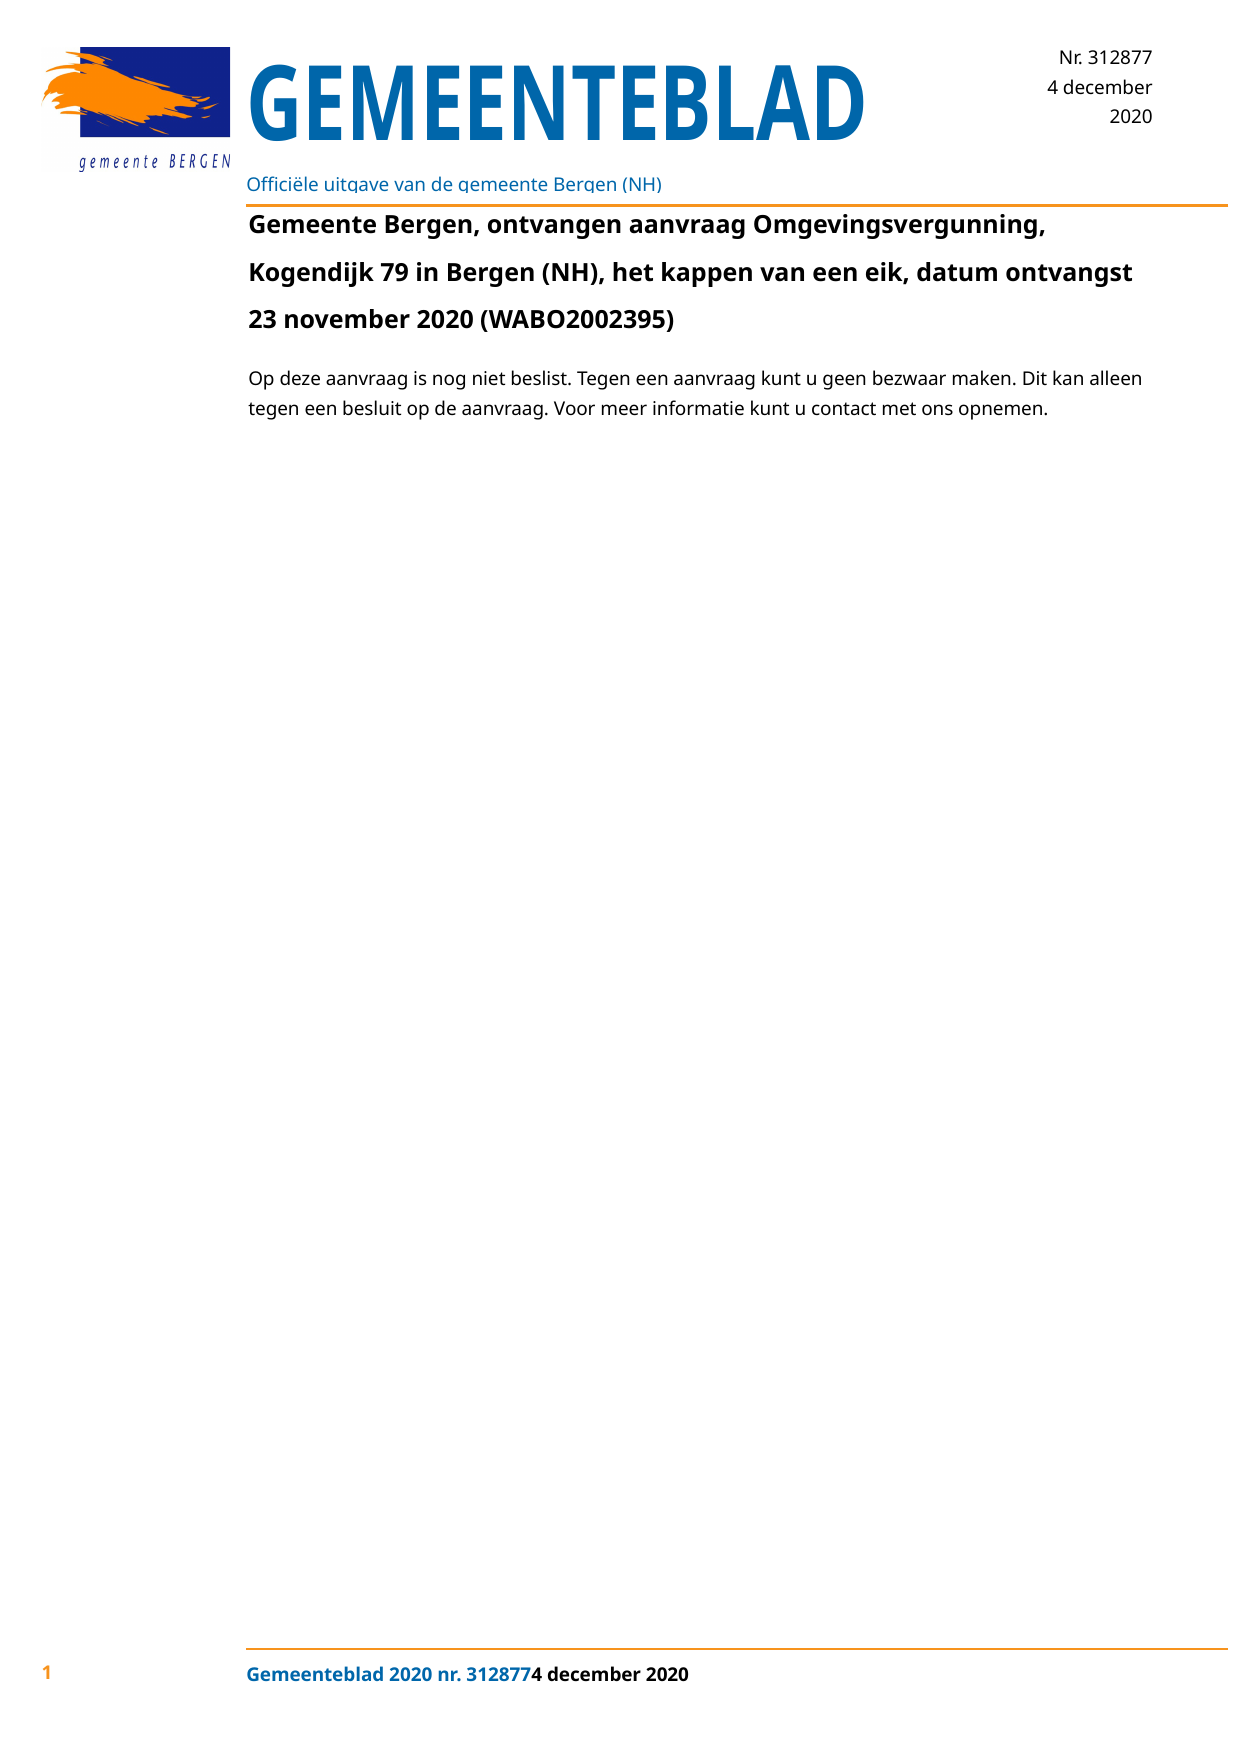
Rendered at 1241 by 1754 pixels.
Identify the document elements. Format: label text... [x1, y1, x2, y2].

text Gemeente Bergen, ontvangen aanvraag Omgevingsvergunning, Kogendijk 79 in Bergen (NH), het kappen van een eik, datum ontvangst 23 november 2020 (WABO2002395) [248, 207, 1152, 336]
text Op deze aanvraag is nog niet beslist. Tegen een aanvraag kunt u geen bezwaar maken. Dit kan alleen tegen een besluit op de aanvraag. Voor meer informatie kunt u contact met ons opnemen. [248, 366, 1152, 421]
picture [41, 47, 231, 172]
